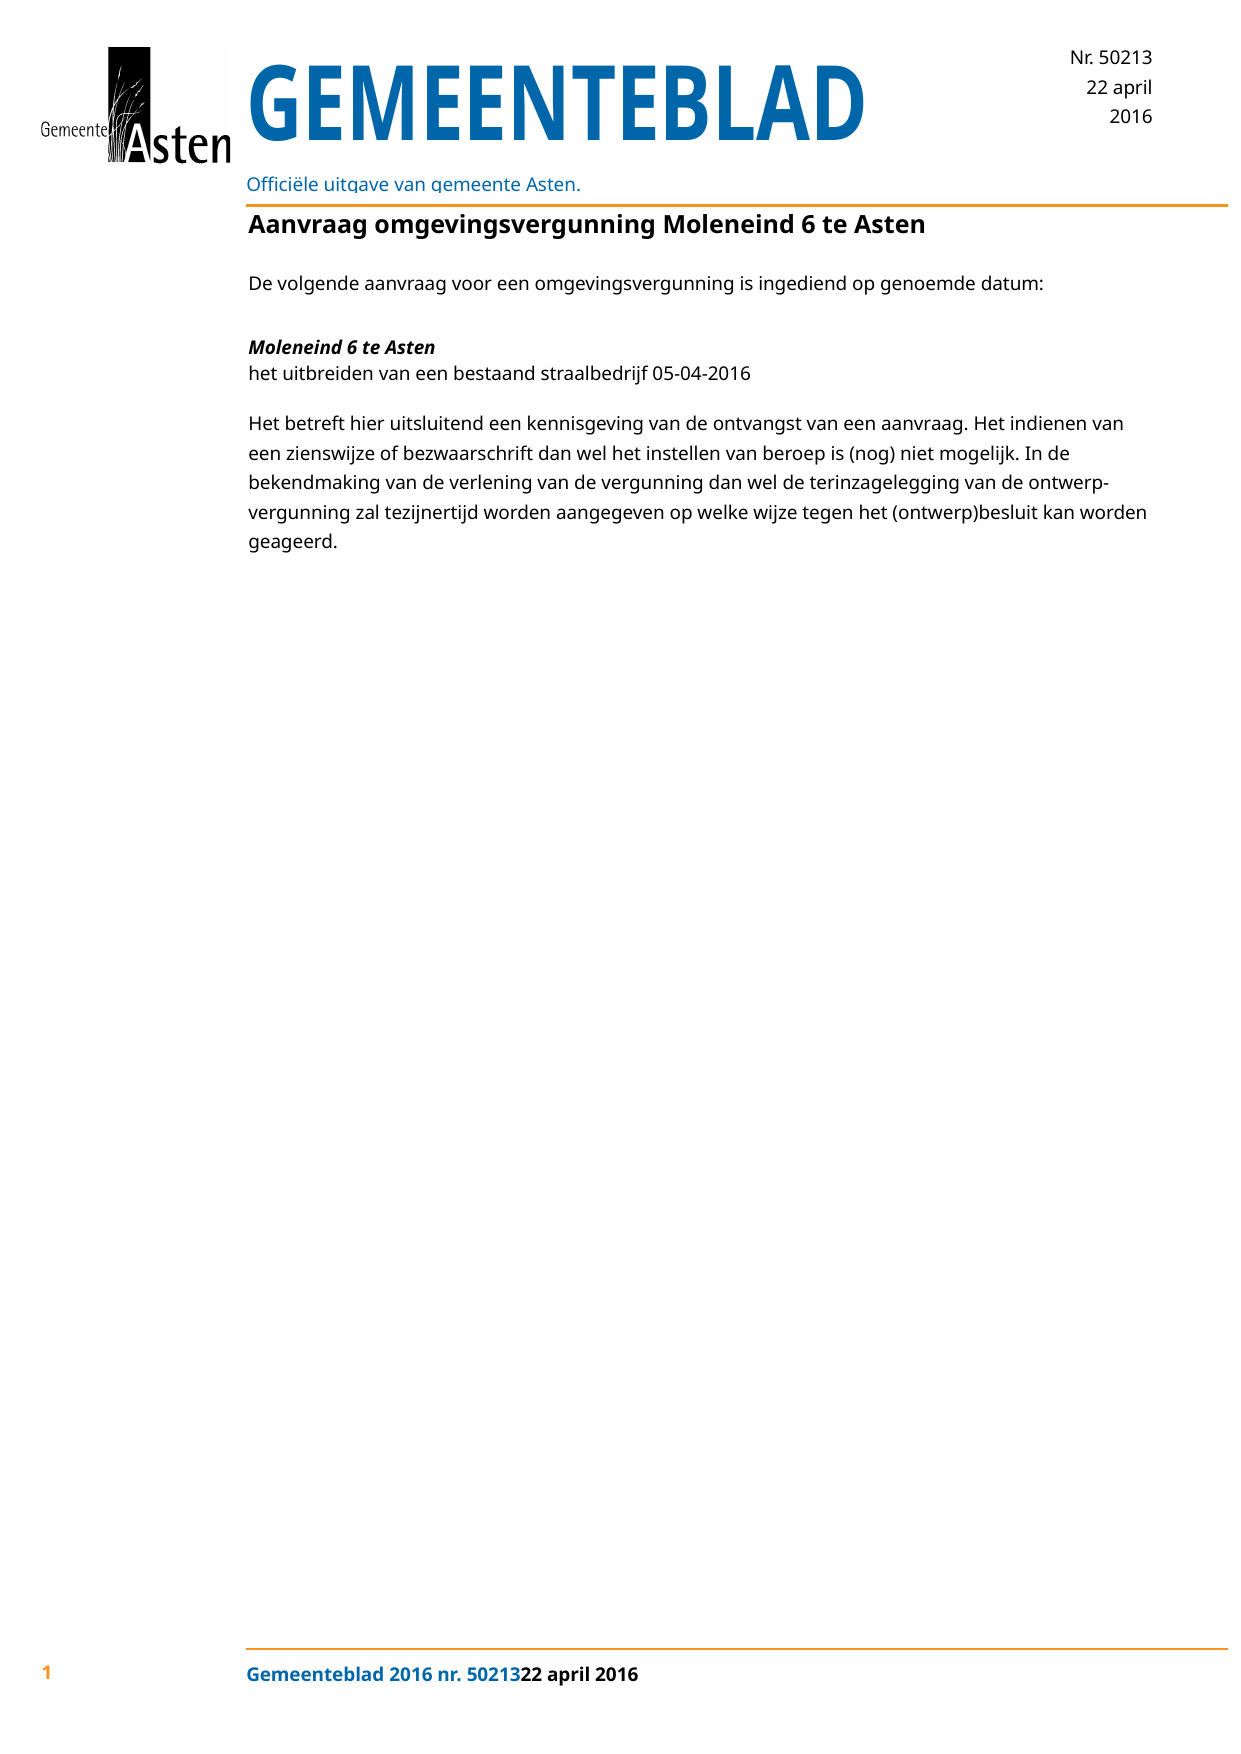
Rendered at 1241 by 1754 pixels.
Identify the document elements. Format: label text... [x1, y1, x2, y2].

text Moleneind 6 te Asten [248, 334, 1152, 360]
text De volgende aanvraag voor een omgevingsvergunning is ingediend op genoemde datum: [248, 270, 1152, 296]
text Aanvraag omgevingsvergunning Moleneind 6 te Asten [248, 207, 1152, 241]
picture [41, 47, 231, 172]
text het uitbreiden van een bestaand straalbedrijf 05-04-2016 [248, 360, 1152, 386]
text Het betreft hier uitsluitend een kennisgeving van de ontvangst van een aanvraag. Het indienen van een zienswijze of bezwaarschrift dan wel het instellen van beroep is (nog) niet mogelijk. In de bekendmaking van de verlening van de vergunning dan wel de terinzagelegging van de ontwerp-vergunning zal tezijnertijd worden aangegeven op welke wijze tegen het (ontwerp)besluit kan worden geageerd. [248, 410, 1152, 554]
